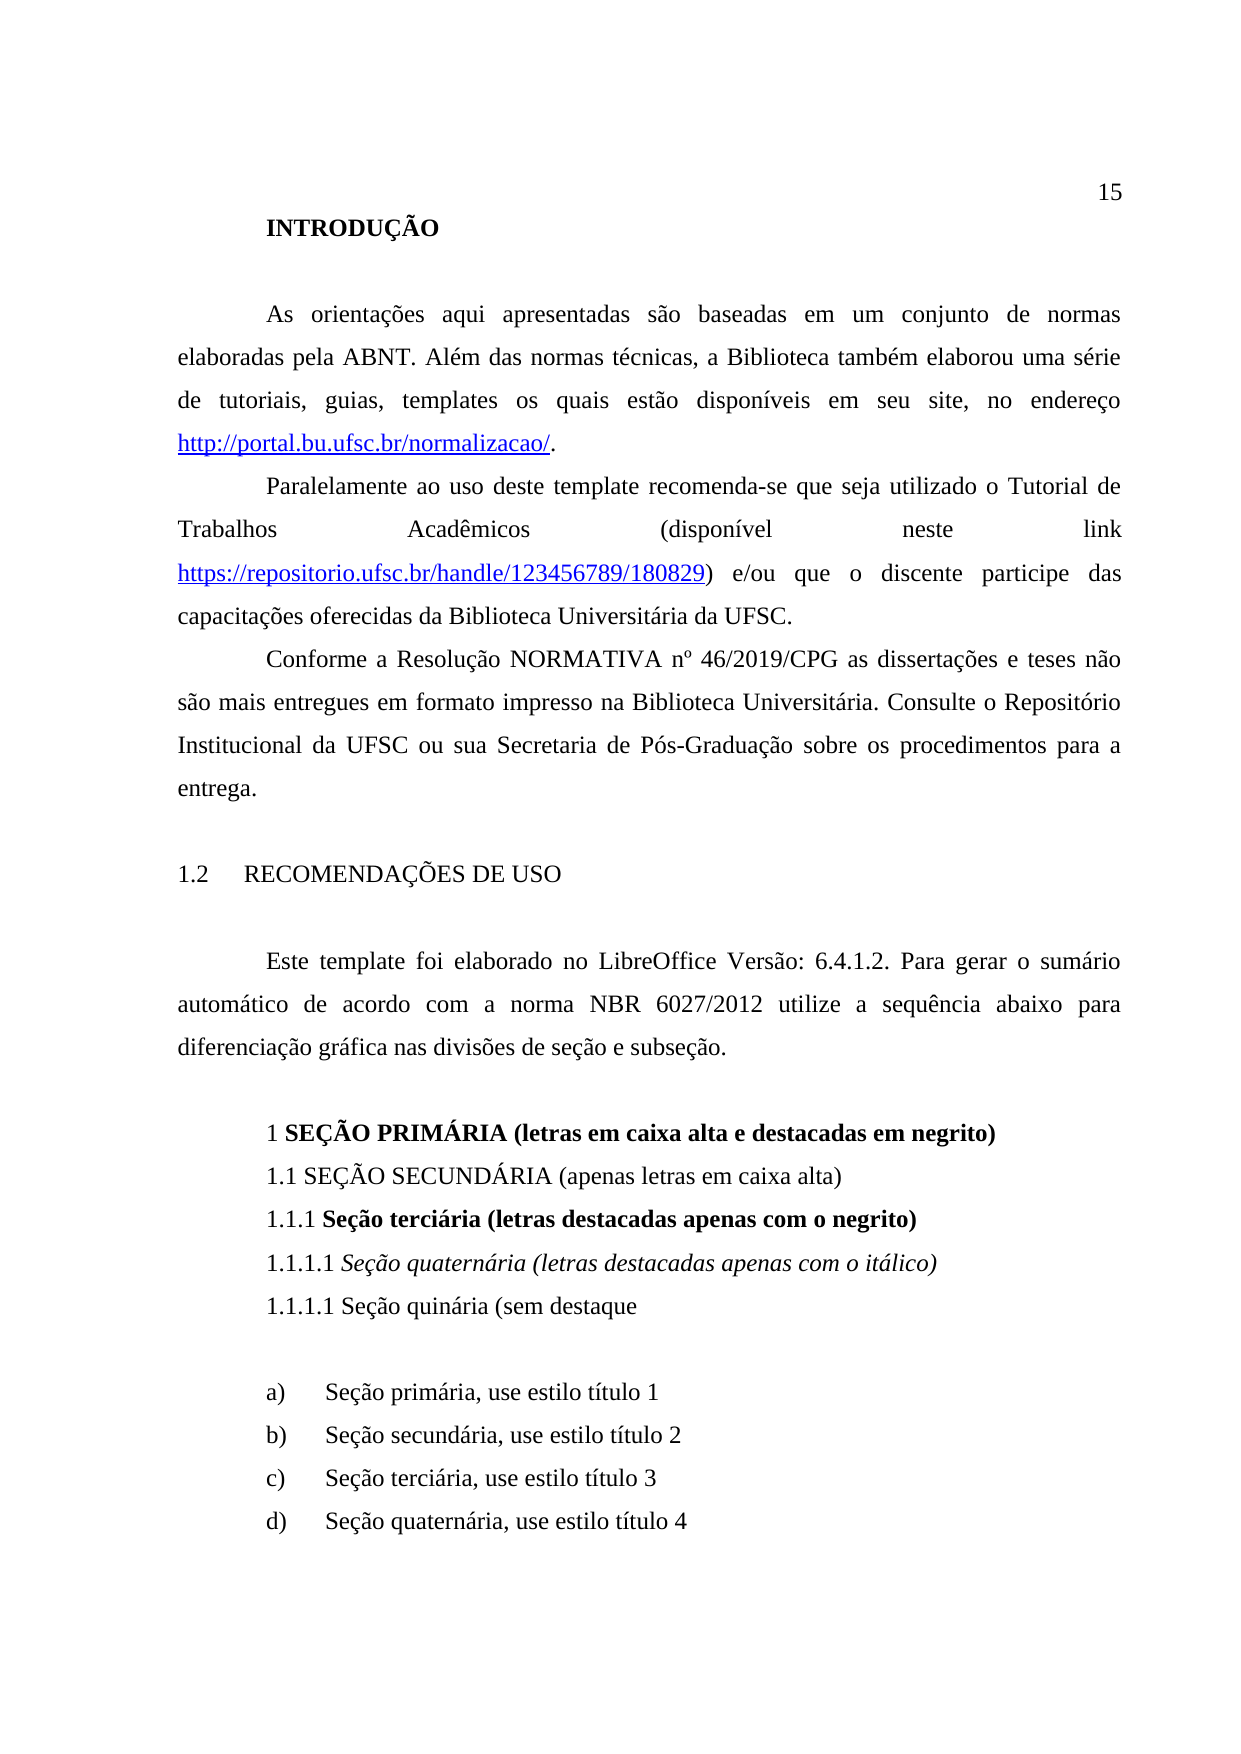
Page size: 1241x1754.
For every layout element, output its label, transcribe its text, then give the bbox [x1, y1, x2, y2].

subtitle RECOMENDAÇÕES DE USO [177, 859, 1122, 888]
text 1.1.1 Seção terciária (letras destacadas apenas com o negrito) [177, 1204, 1122, 1233]
text Este template foi elaborado no LibreOffice Versão: 6.4.1.2. Para gerar o sumário automático de acordo com a norma NBR 6027/2012 utilize a sequência abaixo para diferenciação gráfica nas divisões de seção e subseção. [177, 946, 1122, 1061]
text 1 SEÇÃO PRIMÁRIA (letras em caixa alta e destacadas em negrito) [177, 1118, 1122, 1147]
subtitle introdução [177, 213, 1122, 241]
text As orientações aqui apresentadas são baseadas em um conjunto de normas elaboradas pela ABNT. Além das normas técnicas, a Biblioteca também elaborou uma série de tutoriais, guias, templates os quais estão disponíveis em seu site, no endereço http://portal.bu.ufsc.br/normalizacao/. [177, 299, 1122, 457]
list Seção primária, use estilo título 1 [177, 1377, 1122, 1406]
text Paralelamente ao uso deste template recomenda-se que seja utilizado o Tutorial de Trabalhos Acadêmicos (disponível neste link https://repositorio.ufsc.br/handle/123456789/180829) e/ou que o discente participe das capacitações oferecidas da Biblioteca Universitária da UFSC. [177, 471, 1122, 629]
text Conforme a Resolução NORMATIVA nº 46/2019/CPG as dissertações e teses não são mais entregues em formato impresso na Biblioteca Universitária. Consulte o Repositório Institucional da UFSC ou sua Secretaria de Pós-Graduação sobre os procedimentos para a entrega. [177, 644, 1122, 802]
list Seção quaternária, use estilo título 4 [177, 1506, 1122, 1535]
text 1.1 SEÇÃO SECUNDÁRIA (apenas letras em caixa alta) [177, 1161, 1122, 1190]
text 1.1.1.1 Seção quaternária (letras destacadas apenas com o itálico) [177, 1248, 1122, 1276]
list Seção terciária, use estilo título 3 [177, 1463, 1122, 1492]
list Seção secundária, use estilo título 2 [177, 1420, 1122, 1449]
text 1.1.1.1 Seção quinária (sem destaque [177, 1291, 1122, 1319]
